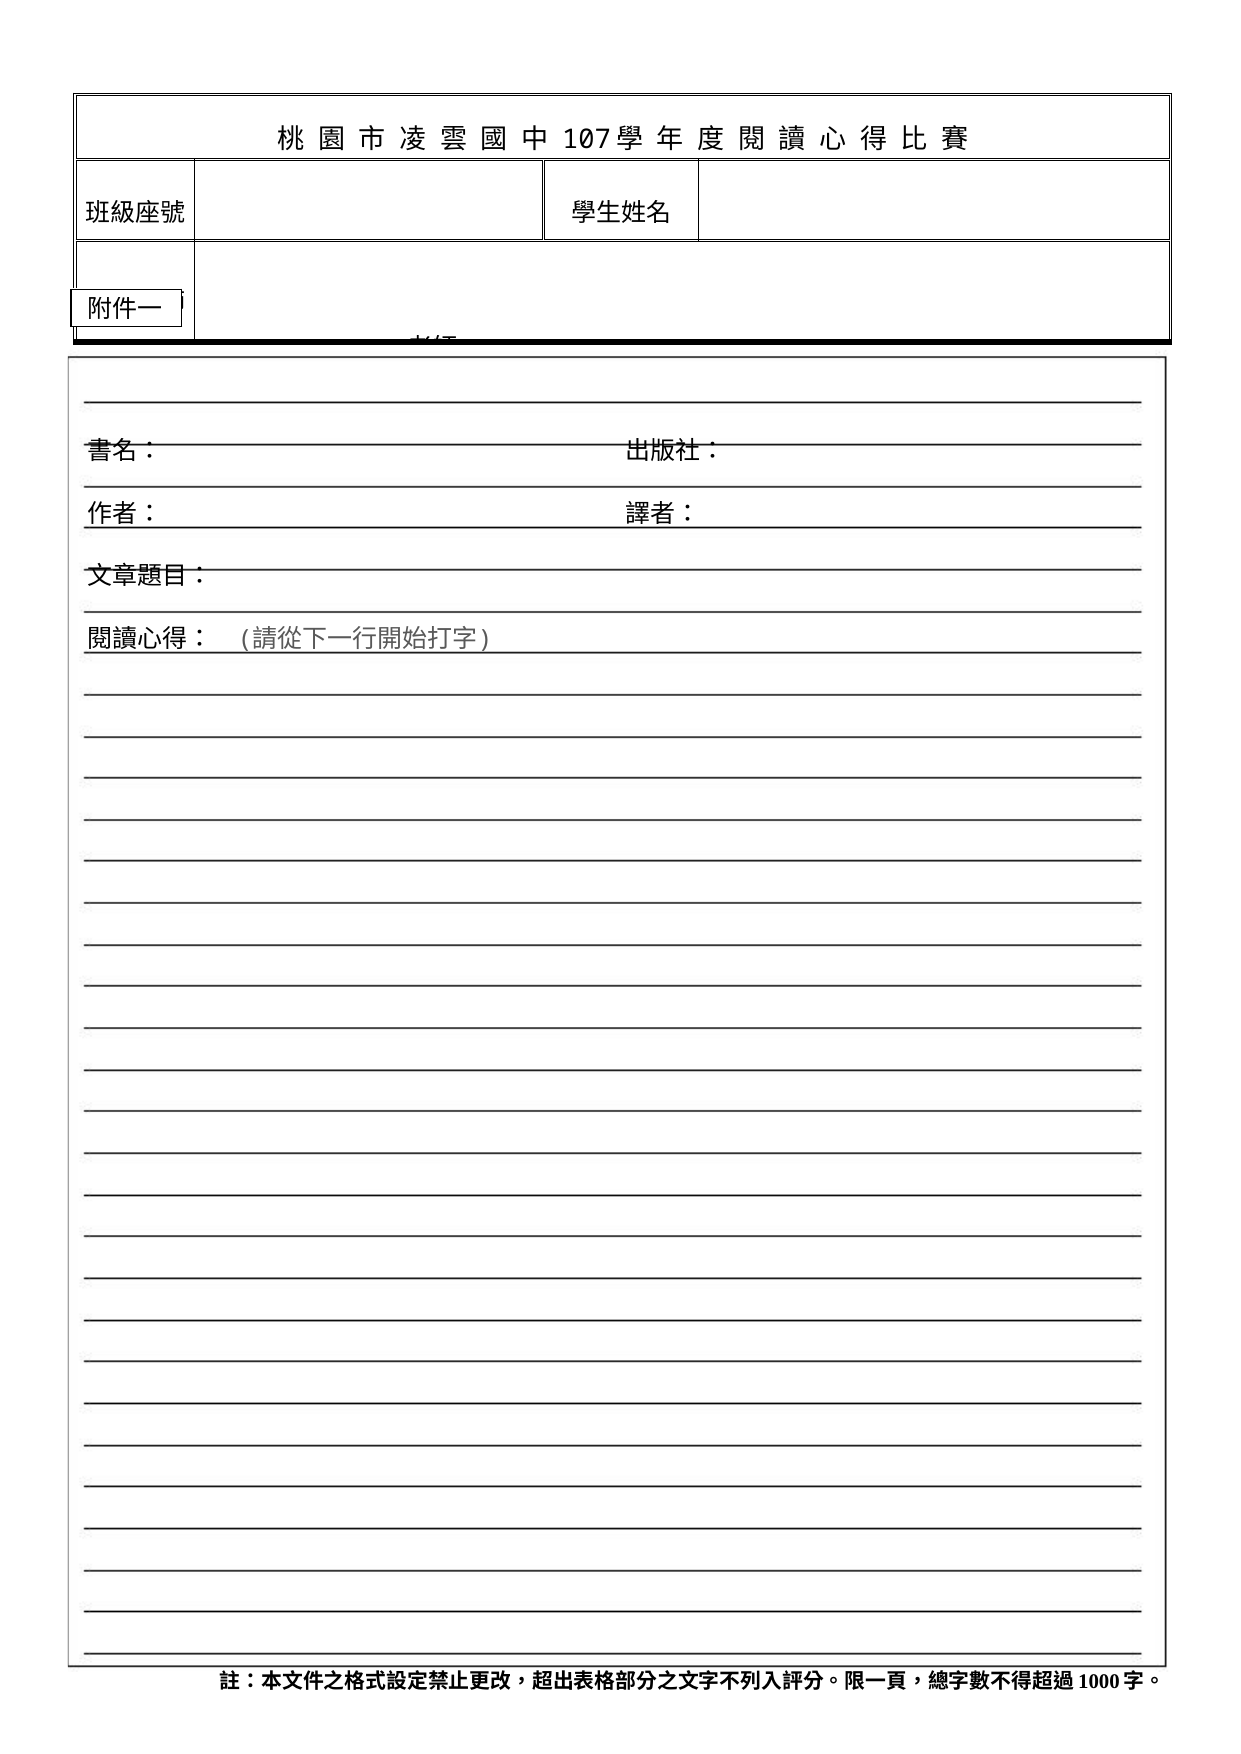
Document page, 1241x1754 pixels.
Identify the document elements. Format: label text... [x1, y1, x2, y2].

text 附件一 [91, 297, 99, 318]
text 附件一 [129, 297, 166, 318]
text 附件一 [109, 297, 118, 318]
text 附件一 [118, 297, 127, 318]
text 附件一 [100, 297, 107, 318]
